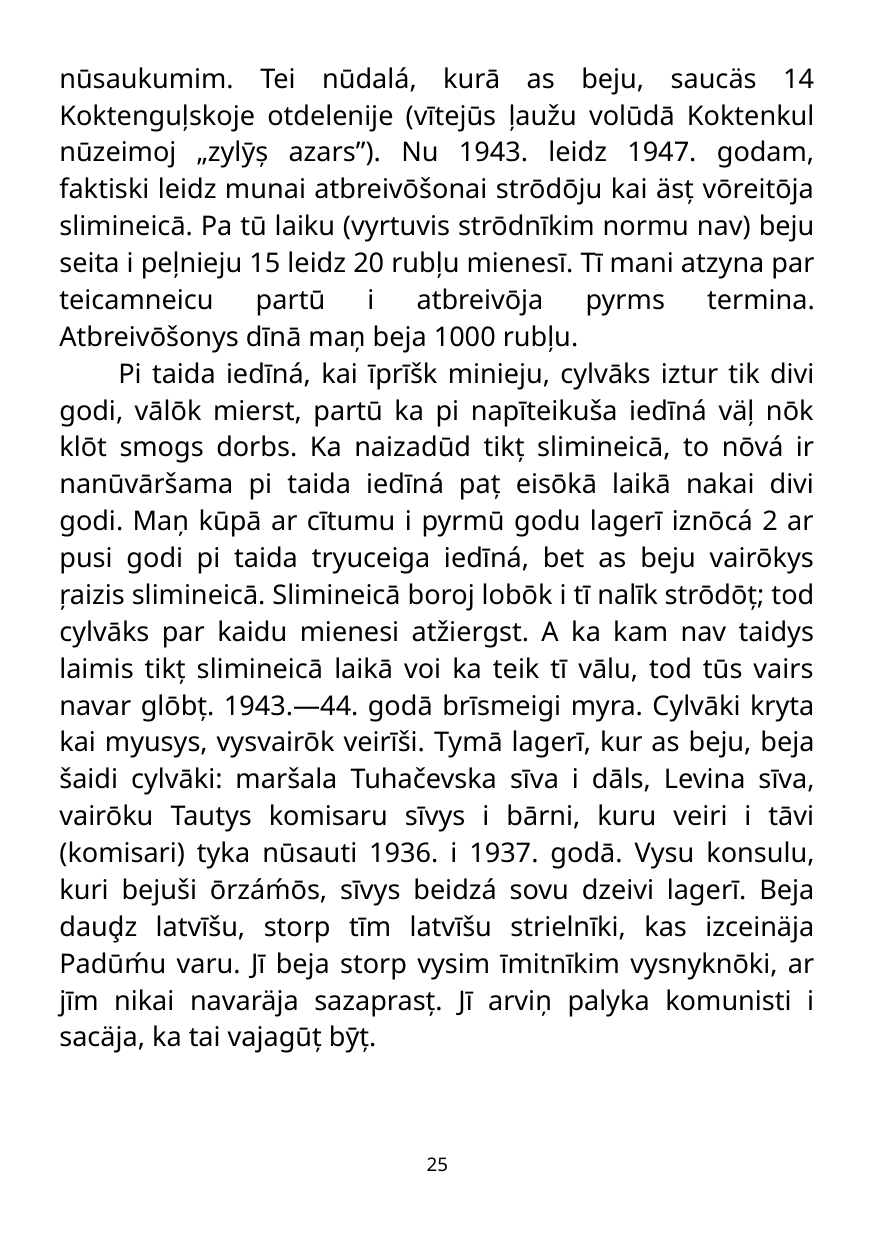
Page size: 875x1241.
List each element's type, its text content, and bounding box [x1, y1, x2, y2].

text nūsaukumim. Tei nūdalá, kurā as beju, saucäs 14 Koktenguļskoje otdelenije (vītejūs ļaužu volūdā Koktenkul nūzeimoj „zylȳș azars”). Nu 1943. leidz 1947. godam, faktiski leidz munai atbreivōšonai strōdōju kai äsț vōreitōja slimineicā. Pa tū laiku (vyrtuvis strōdnīkim normu nav) beju seita i peļnieju 15 leidz 20 rubļu mienesī. Tī mani atzyna par teicamneicu partū i atbreivōja pyrms termina. Atbreivōšonys dīnā maņ beja 1000 rubļu. [59, 59, 815, 354]
text Pi taida iedīná, kai īprīšk minieju, cylvāks iztur tik divi godi, vālōk mierst, partū ka pi napīteikuša iedīná väļ nōk klōt smogs dorbs. Ka naizadūd tikț slimineicā, to nōvá ir nanūvāršama pi taida iedīná paț eisōkā laikā nakai divi godi. Maņ kūpā ar cītumu i pyrmū godu lagerī iznōcá 2 ar pusi godi pi taida tryuceiga iedīná, bet as beju vairōkys ŗaizis slimineicā. Slimineicā boroj lobōk i tī nalīk strōdōț; tod cylvāks par kaidu mienesi atžiergst. A ka kam nav taidys laimis tikț slimineicā laikā voi ka teik tī vālu, tod tūs vairs navar glōbț. 1943.—44. godā brīsmeigi myra. Cylvāki kryta kai myusys, vysvairōk veirīši. Tymā lagerī, kur as beju, beja šaidi cylvāki: maršala Tuhačevska sīva i dāls, Levina sīva, vairōku Tautys komisaru sīvys i bārni, kuru veiri i tāvi (komisari) tyka nūsauti 1936. i 1937. godā. Vysu konsulu, kuri bejuši ōrzáḿōs, sīvys beidzá sovu dzeivi lagerī. Beja dauḑz latvīšu, storp tīm latvīšu strielnīki, kas izceinäja Padūḿu varu. Jī beja storp vysim īmitnīkim vysnyknōki, ar jīm nikai navaräja sazaprasț. Jī arviņ palyka komunisti i sacäja, ka tai vajagūț bȳț. [59, 354, 815, 1055]
